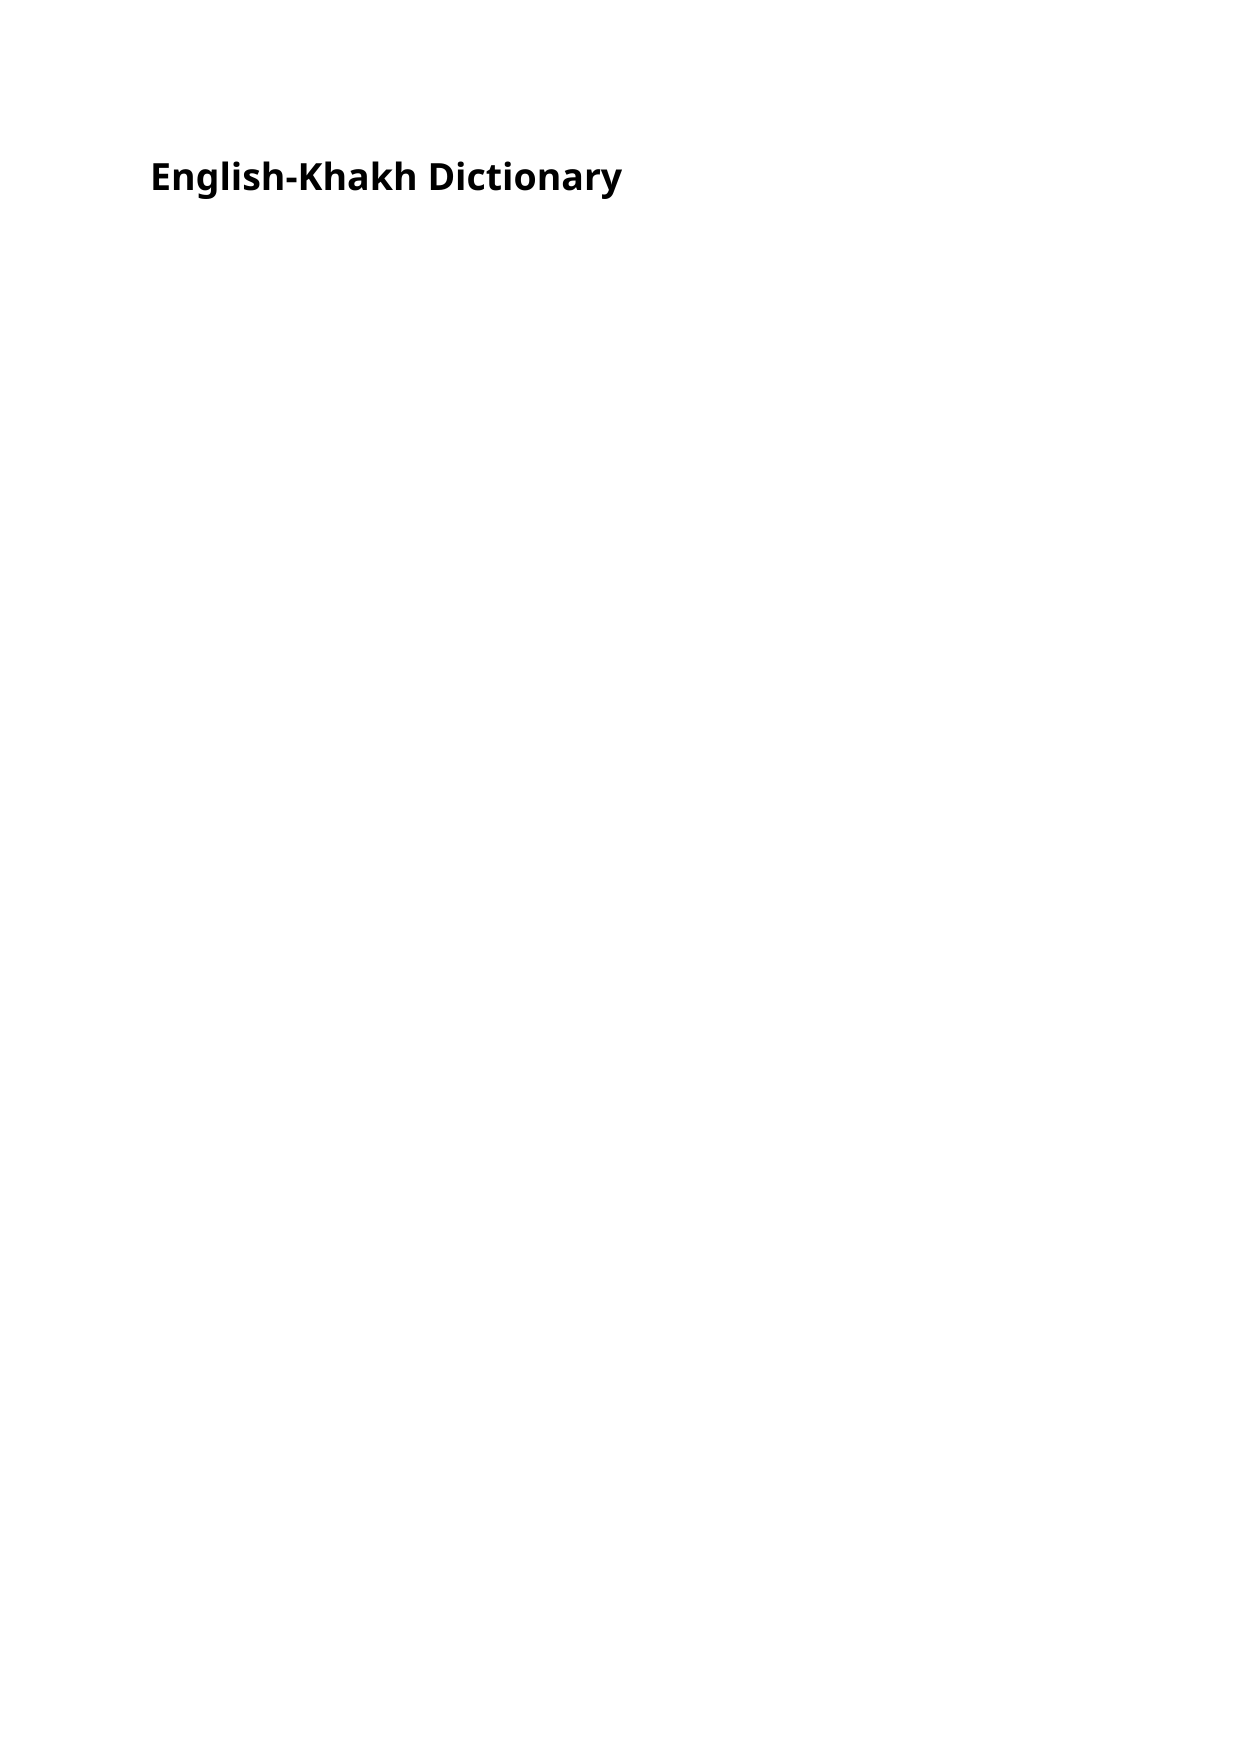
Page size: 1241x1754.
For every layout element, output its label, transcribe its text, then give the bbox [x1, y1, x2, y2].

subtitle English-Khakh Dictionary [150, 150, 1090, 201]
